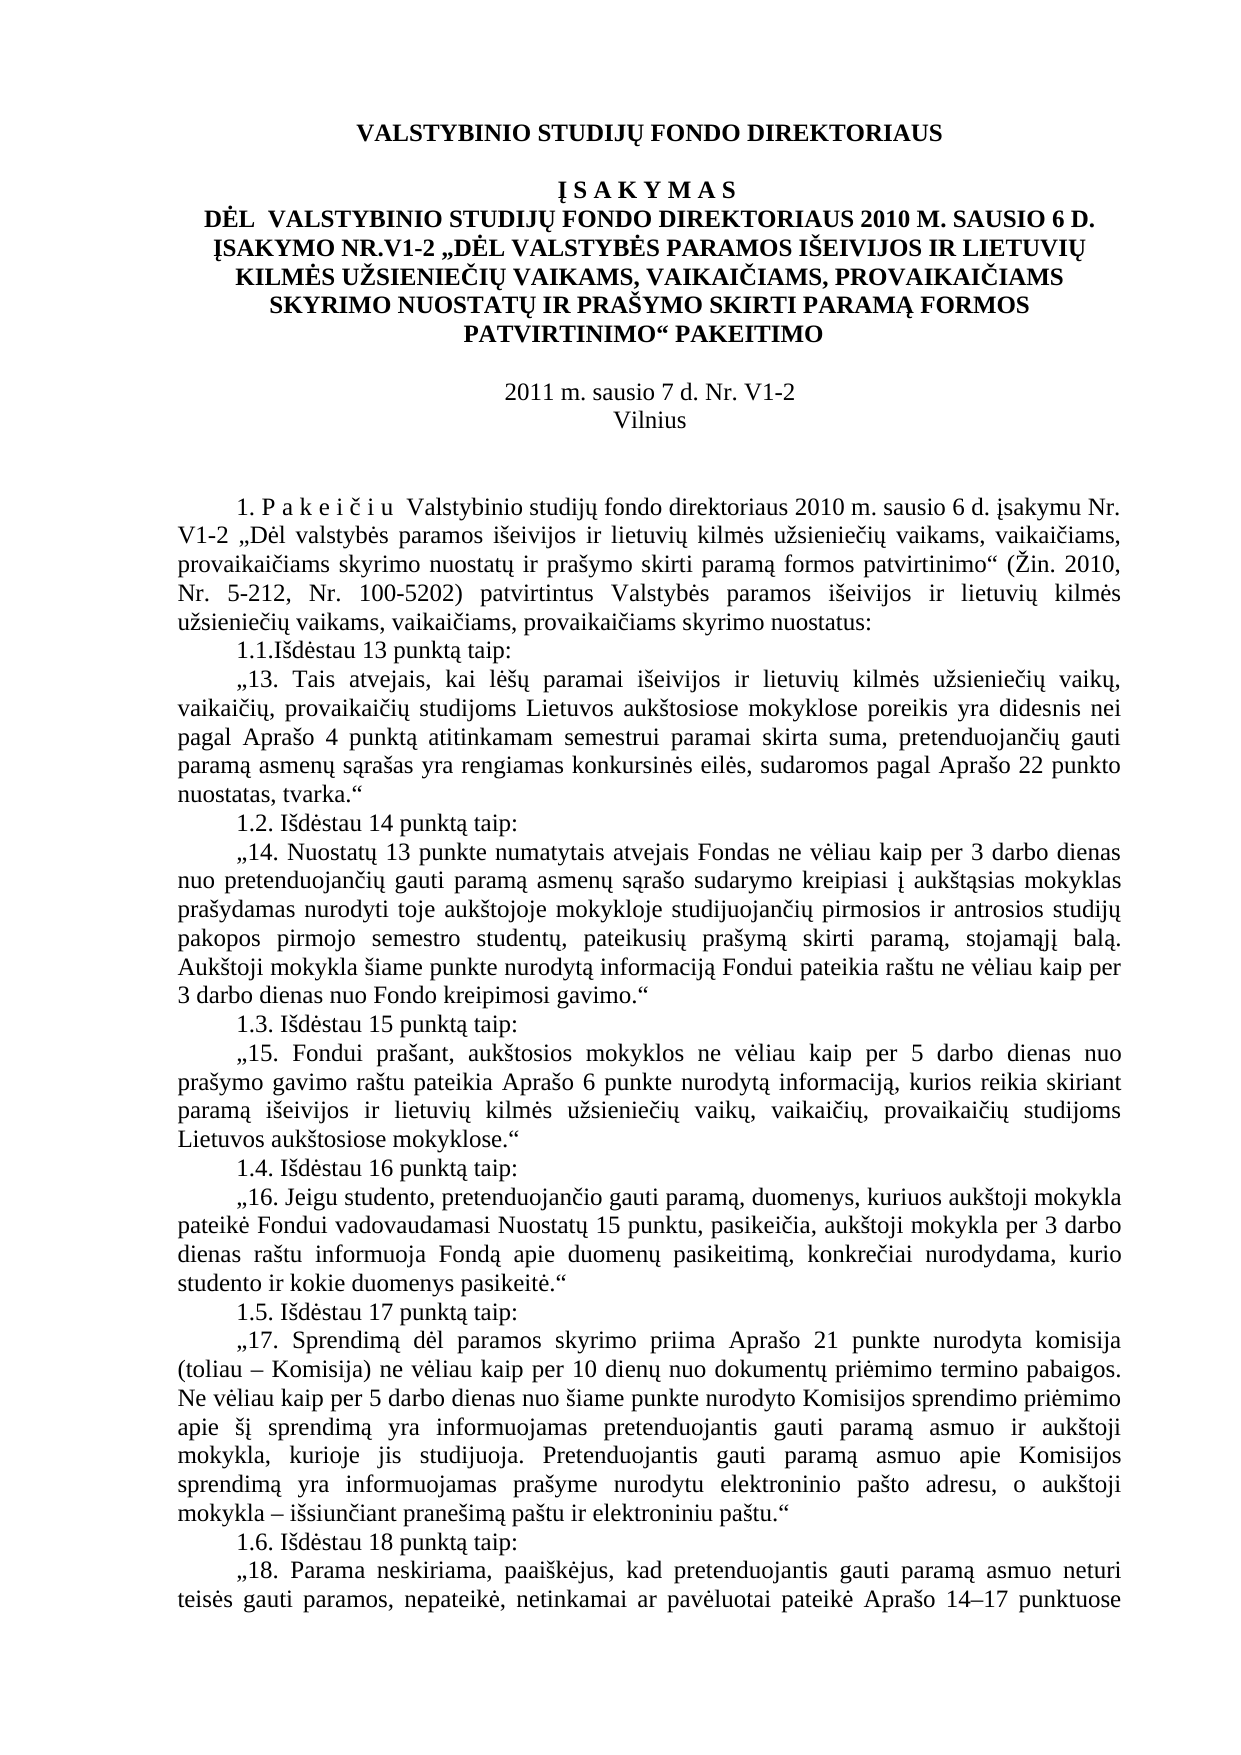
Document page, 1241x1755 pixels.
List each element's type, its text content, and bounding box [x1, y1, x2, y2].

text „18. Parama neskiriama, paaiškėjus, kad pretenduojantis gauti paramą asmuo neturi teisės gauti paramos, nepateikė, netinkamai ar pavėluotai pateikė Aprašo 14–17 punktuose [177, 1556, 1122, 1613]
text 1.6. Išdėstau 18 punktą taip: [177, 1527, 1122, 1556]
text „17. Sprendimą dėl paramos skyrimo priima Aprašo 21 punkte nurodyta komisija (toliau – Komisija) ne vėliau kaip per 10 dienų nuo dokumentų priėmimo termino pabaigos. Ne vėliau kaip per 5 darbo dienas nuo šiame punkte nurodyto Komisijos sprendimo priėmimo apie šį sprendimą yra informuojamas pretenduojantis gauti paramą asmuo ir aukštoji mokykla, kurioje jis studijuoja. Pretenduojantis gauti paramą asmuo apie Komisijos sprendimą yra informuojamas prašyme nurodytu elektroninio pašto adresu, o aukštoji mokykla – išsiunčiant pranešimą paštu ir elektroniniu paštu.“ [177, 1326, 1122, 1527]
text „16. Jeigu studento, pretenduojančio gauti paramą, duomenys, kuriuos aukštoji mokykla pateikė Fondui vadovaudamasi Nuostatų 15 punktu, pasikeičia, aukštoji mokykla per 3 darbo dienas raštu informuoja Fondą apie duomenų pasikeitimą, konkrečiai nurodydama, kurio studento ir kokie duomenys pasikeitė.“ [177, 1182, 1122, 1297]
text valstybinio studijų fondo direktoriAus [177, 118, 1122, 147]
text „15. Fondui prašant, aukštosios mokyklos ne vėliau kaip per 5 darbo dienas nuo prašymo gavimo raštu pateikia Aprašo 6 punkte nurodytą informaciją, kurios reikia skiriant paramą išeivijos ir lietuvių kilmės užsieniečių vaikų, vaikaičių, provaikaičių studijoms Lietuvos aukštosiose mokyklose.“ [177, 1038, 1122, 1153]
text 1. P a k e i č i u Valstybinio studijų fondo direktoriaus 2010 m. sausio 6 d. įsakymu Nr. V1-2 „Dėl valstybės paramos išeivijos ir lietuvių kilmės užsieniečių vaikams, vaikaičiams, provaikaičiams skyrimo nuostatų ir prašymo skirti paramą formos patvirtinimo“ (Žin. 2010, Nr. 5-212, Nr. 100-5202) patvirtintus Valstybės paramos išeivijos ir lietuvių kilmės užsieniečių vaikams, vaikaičiams, provaikaičiams skyrimo nuostatus: [177, 492, 1122, 636]
text 1.3. Išdėstau 15 punktą taip: [177, 1009, 1122, 1038]
text „13. Tais atvejais, kai lėšų paramai išeivijos ir lietuvių kilmės užsieniečių vaikų, vaikaičių, provaikaičių studijoms Lietuvos aukštosiose mokyklose poreikis yra didesnis nei pagal Aprašo 4 punktą atitinkamam semestrui paramai skirta suma, pretenduojančių gauti paramą asmenų sąrašas yra rengiamas konkursinės eilės, sudaromos pagal Aprašo 22 punkto nuostatas, tvarka.“ [177, 664, 1122, 808]
text 1.4. Išdėstau 16 punktą taip: [177, 1153, 1122, 1182]
text Vilnius [177, 406, 1122, 434]
text „14. Nuostatų 13 punkte numatytais atvejais Fondas ne vėliau kaip per 3 darbo dienas nuo pretenduojančių gauti paramą asmenų sąrašo sudarymo kreipiasi į aukštąsias mokyklas prašydamas nurodyti toje aukštojoje mokykloje studijuojančių pirmosios ir antrosios studijų pakopos pirmojo semestro studentų, pateikusių prašymą skirti paramą, stojamąjį balą. Aukštoji mokykla šiame punkte nurodytą informaciją Fondui pateikia raštu ne vėliau kaip per 3 darbo dienas nuo Fondo kreipimosi gavimo.“ [177, 837, 1122, 1009]
text DĖL VALSTYBINIO studijų fondo direktoriaus 2010 m. sausio 6 d. įsakymo Nr.V1-2 „DĖL valstybės PARAMOS IŠEIVIJOS IR LIETUVIŲ KILMĖS UŽSIENIEČIŲ VAIKAMS, VAIKAIČIAMS, PROVAIKAIČIAMS SKYRIMO NUOSTATŲ IR PRAŠYMO SKIRTI PARAMĄ FORMOS PATVIRTINIMO“ PAKEITIMO [177, 204, 1122, 348]
text Į S A K Y M A S [177, 176, 1122, 204]
text 1.1.Išdėstau 13 punktą taip: [177, 636, 1122, 664]
text 2011 m. sausio 7 d. Nr. V1-2 [177, 377, 1122, 406]
text 1.2. Išdėstau 14 punktą taip: [177, 808, 1122, 837]
text 1.5. Išdėstau 17 punktą taip: [177, 1297, 1122, 1326]
